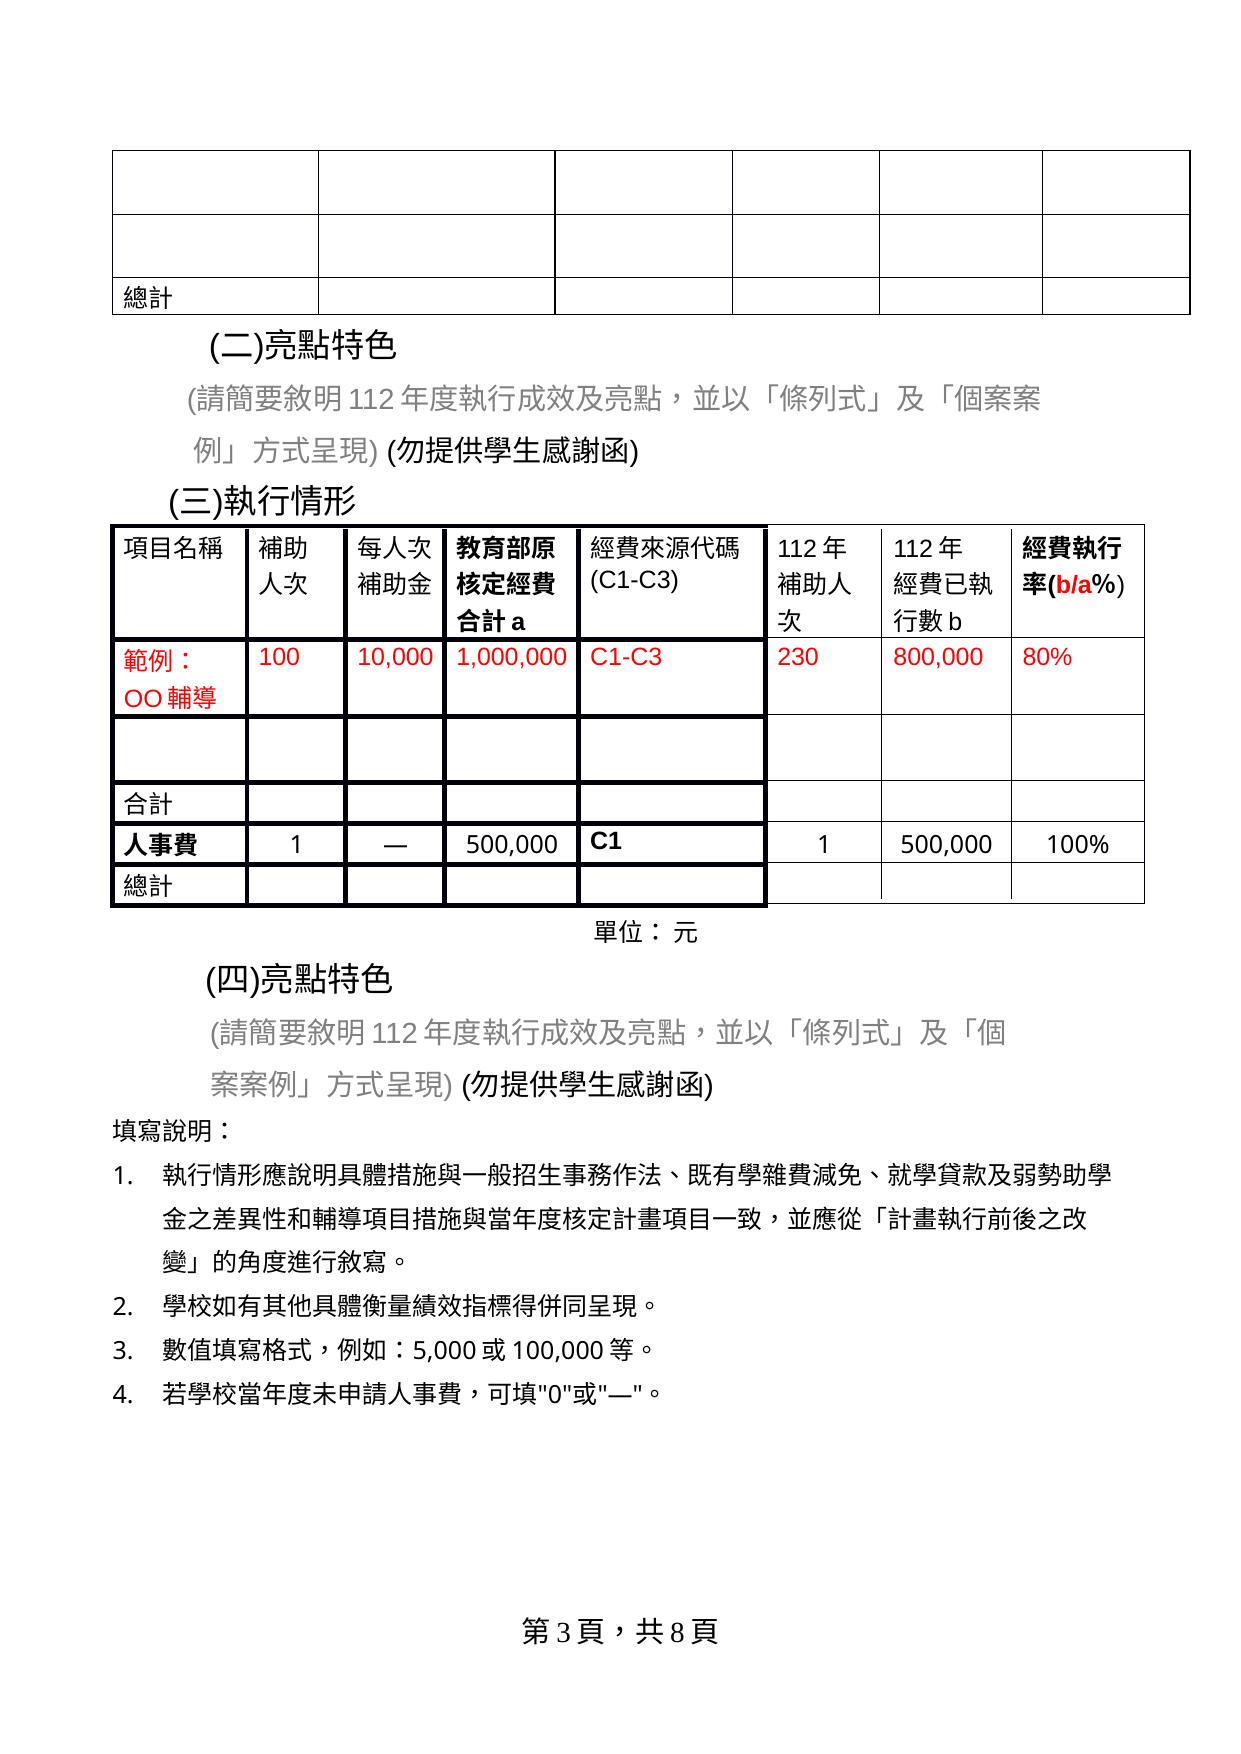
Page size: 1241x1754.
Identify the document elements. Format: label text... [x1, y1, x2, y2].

table_header 項目名稱 [115, 528, 247, 637]
text (請簡要敘明112年度執行成效及亮點，並以「條列式」及「個案案 [112, 367, 1128, 419]
table_header 每人次補助金 [348, 528, 445, 637]
table_cell [1043, 215, 1189, 277]
table_cell 80% [1012, 638, 1144, 714]
table_cell 1,000,000 [447, 642, 576, 714]
table_cell [882, 715, 1011, 780]
table_cell 800,000 [882, 638, 1011, 714]
table_cell [882, 863, 1011, 903]
table_cell [319, 151, 554, 213]
table_cell [556, 215, 732, 277]
table_cell [249, 785, 343, 821]
table_cell [768, 781, 881, 821]
table_cell [115, 719, 245, 780]
table_cell 人事費 [115, 826, 245, 862]
table_cell 10,000 [348, 642, 442, 714]
table_cell 230 [768, 638, 881, 714]
table_cell 範例： OO輔導 [115, 642, 245, 714]
table_cell [556, 278, 732, 314]
table_cell 1 [249, 826, 343, 862]
text 案案例」方式呈現) (勿提供學生感謝函) [112, 1053, 1128, 1106]
table_cell C1 [581, 826, 763, 862]
table_cell [447, 867, 576, 903]
table_cell [447, 719, 576, 780]
table_cell 1 [768, 822, 881, 862]
table_header 112年 補助人次 [768, 525, 882, 637]
table_cell [882, 781, 1011, 821]
table_cell [880, 151, 1042, 213]
text (四)亮點特色 [112, 949, 1128, 1001]
table_cell 100% [1012, 822, 1144, 862]
table_cell [768, 863, 882, 903]
list 執行情形應說明具體措施與一般招生事務作法、既有學雜費減免、就學貸款及弱勢助學金之差異性和輔導項目措施與當年度核定計畫項目一致，並應從「計畫執行前後之改變」的角度進行敘寫。 [112, 1149, 1128, 1281]
table_cell [1012, 781, 1144, 821]
text (二)亮點特色 [162, 315, 1128, 367]
list 數值填寫格式，例如：5,000或100,000等。 [112, 1324, 1128, 1368]
table_cell 總計 [115, 867, 245, 903]
table_cell [733, 278, 879, 314]
table_cell [1043, 151, 1189, 213]
table_cell [880, 278, 1042, 314]
table_cell — [348, 826, 442, 862]
table_cell [113, 215, 318, 277]
table_cell [348, 719, 442, 780]
table_cell [348, 785, 442, 821]
table_cell [1012, 715, 1144, 780]
table_cell 100 [249, 642, 343, 714]
table_header 補助 人次 [249, 528, 346, 637]
text 填寫說明： [112, 1106, 1128, 1149]
table_cell [581, 719, 763, 780]
table_cell [348, 867, 442, 903]
text 單位： 元 [112, 908, 1128, 949]
table_cell [733, 151, 879, 213]
table_cell [733, 215, 879, 277]
list 若學校當年度未申請人事費，可填"0"或"—"。 [112, 1368, 1128, 1412]
table_cell [1043, 278, 1189, 314]
table_cell 500,000 [882, 822, 1011, 862]
table_header 112年 經費已執行數b [882, 525, 1011, 637]
table_cell [581, 867, 763, 903]
table_cell [581, 785, 763, 821]
table_header 經費執行率(b/a％) [1011, 525, 1144, 637]
table_cell [768, 715, 881, 780]
text 例」方式呈現) (勿提供學生感謝函) [112, 419, 1128, 472]
table_cell [880, 215, 1042, 277]
table_cell [556, 151, 732, 213]
table_cell [249, 867, 343, 903]
table_cell [447, 785, 576, 821]
table_header 教育部原核定經費合計a [447, 528, 579, 637]
table_cell [319, 278, 554, 314]
table_cell 500,000 [447, 826, 576, 862]
text (請簡要敘明112年度執行成效及亮點，並以「條列式」及「個 [112, 1001, 1128, 1053]
text (三)執行情形 [112, 472, 1128, 524]
list 學校如有其他具體衡量績效指標得併同呈現。 [112, 1281, 1128, 1324]
table_cell C1-C3 [581, 642, 763, 714]
table_cell [319, 215, 554, 277]
table_header 經費來源代碼(C1-C3) [581, 528, 766, 637]
table_cell [1011, 863, 1144, 903]
table_cell 合計 [115, 785, 245, 821]
table_cell [113, 151, 318, 213]
table_cell [249, 719, 343, 780]
table_cell 總計 [113, 278, 318, 314]
